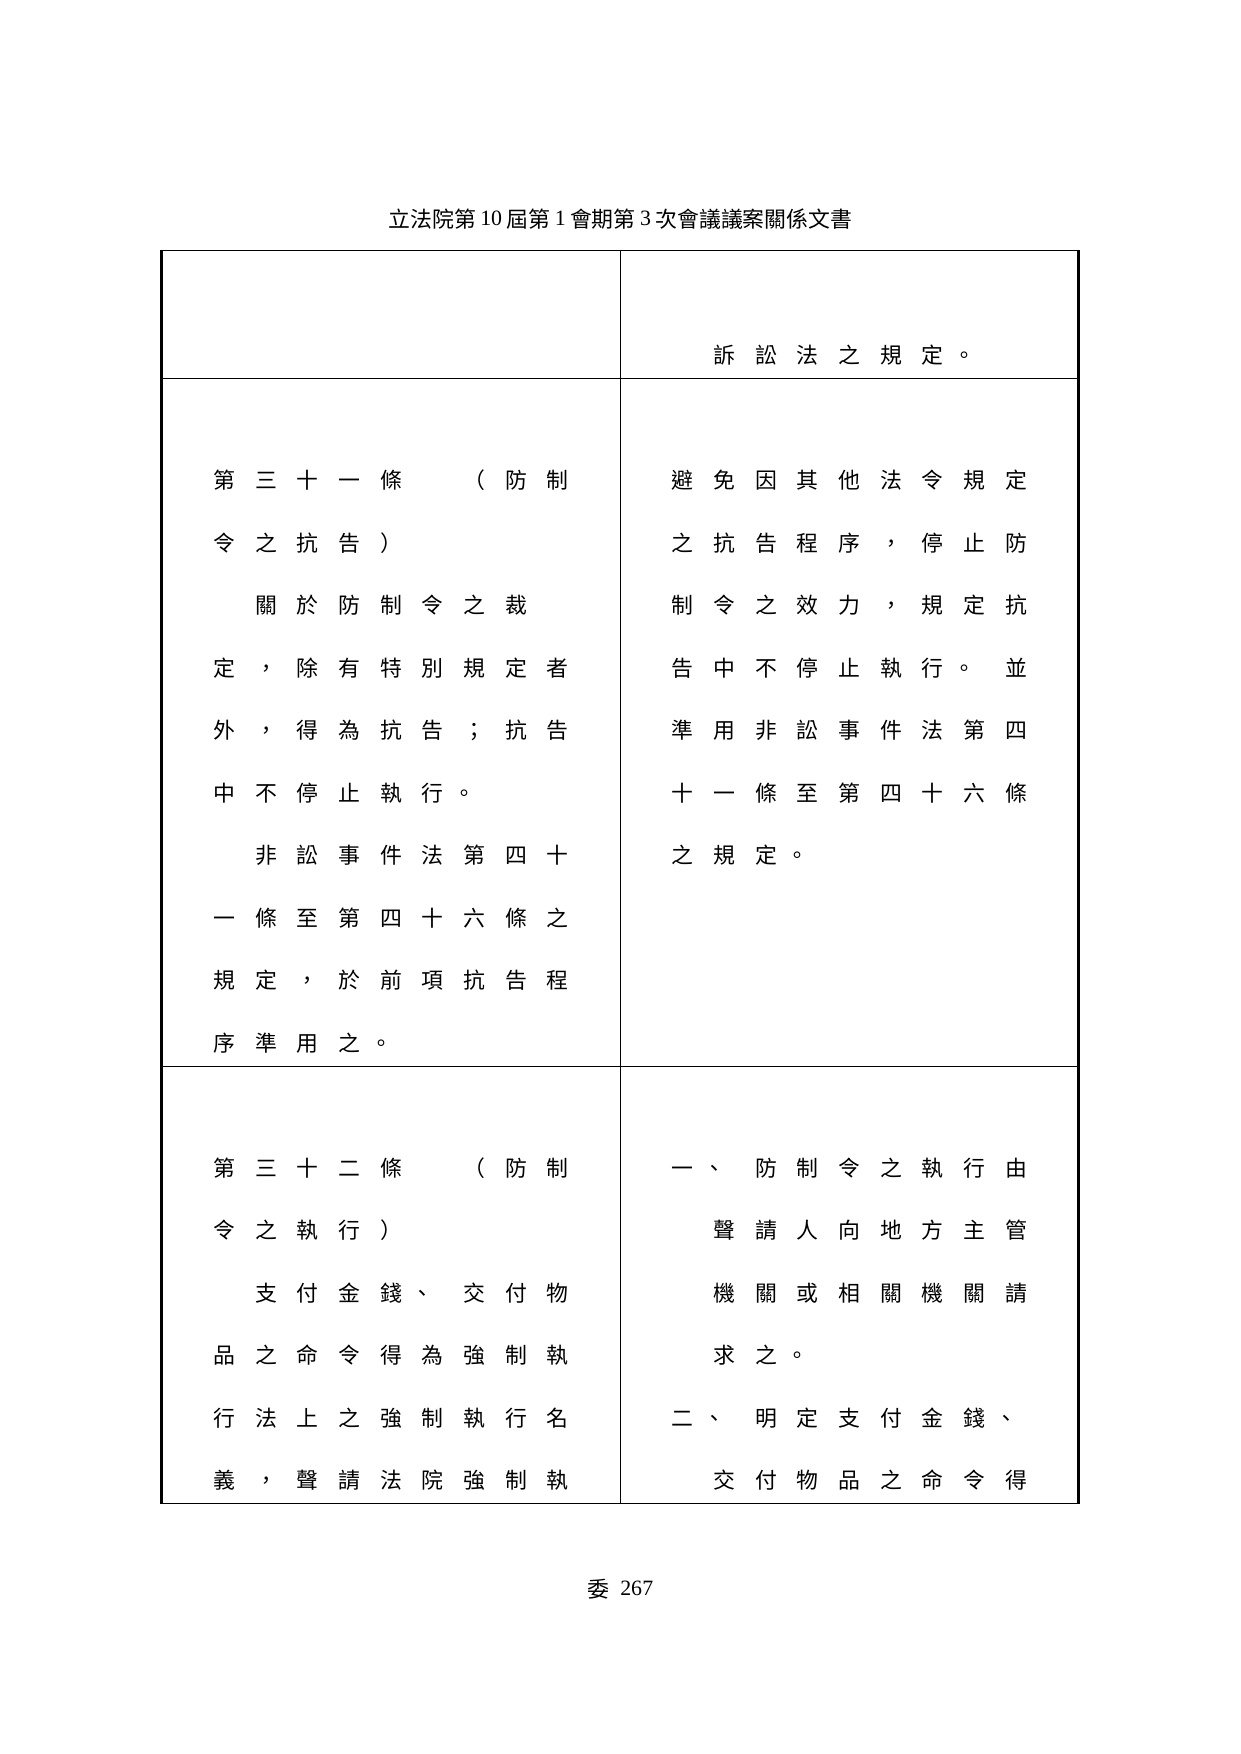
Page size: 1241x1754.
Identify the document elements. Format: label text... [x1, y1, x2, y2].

table_cell 一、防制令之執行由聲請人向地方主管機關或相關機關請求之。 二、明定支付金錢、交付物品之命令得 [621, 1067, 1077, 1503]
table_cell 訴訟法之規定。 [621, 251, 1077, 378]
table_cell [163, 251, 620, 378]
table_cell 第三十一條 （防制令之抗告） 關於防制令之裁定，除有特別規定者外，得為抗告；抗告中不停止執行。 非訟事件法第四十一條至第四十六條之規定，於前項抗告程序準用之。 [163, 379, 620, 1066]
table_cell 避免因其他法令規定之抗告程序，停止防制令之效力，規定抗告中不停止執行。並準用非訟事件法第四十一條至第四十六條之規定。 [621, 379, 1077, 1066]
table_cell 第三十二條 （防制令之執行） 支付金錢、交付物品之命令得為強制執行法上之強制執行名義，聲請法院強制執 [163, 1067, 620, 1503]
